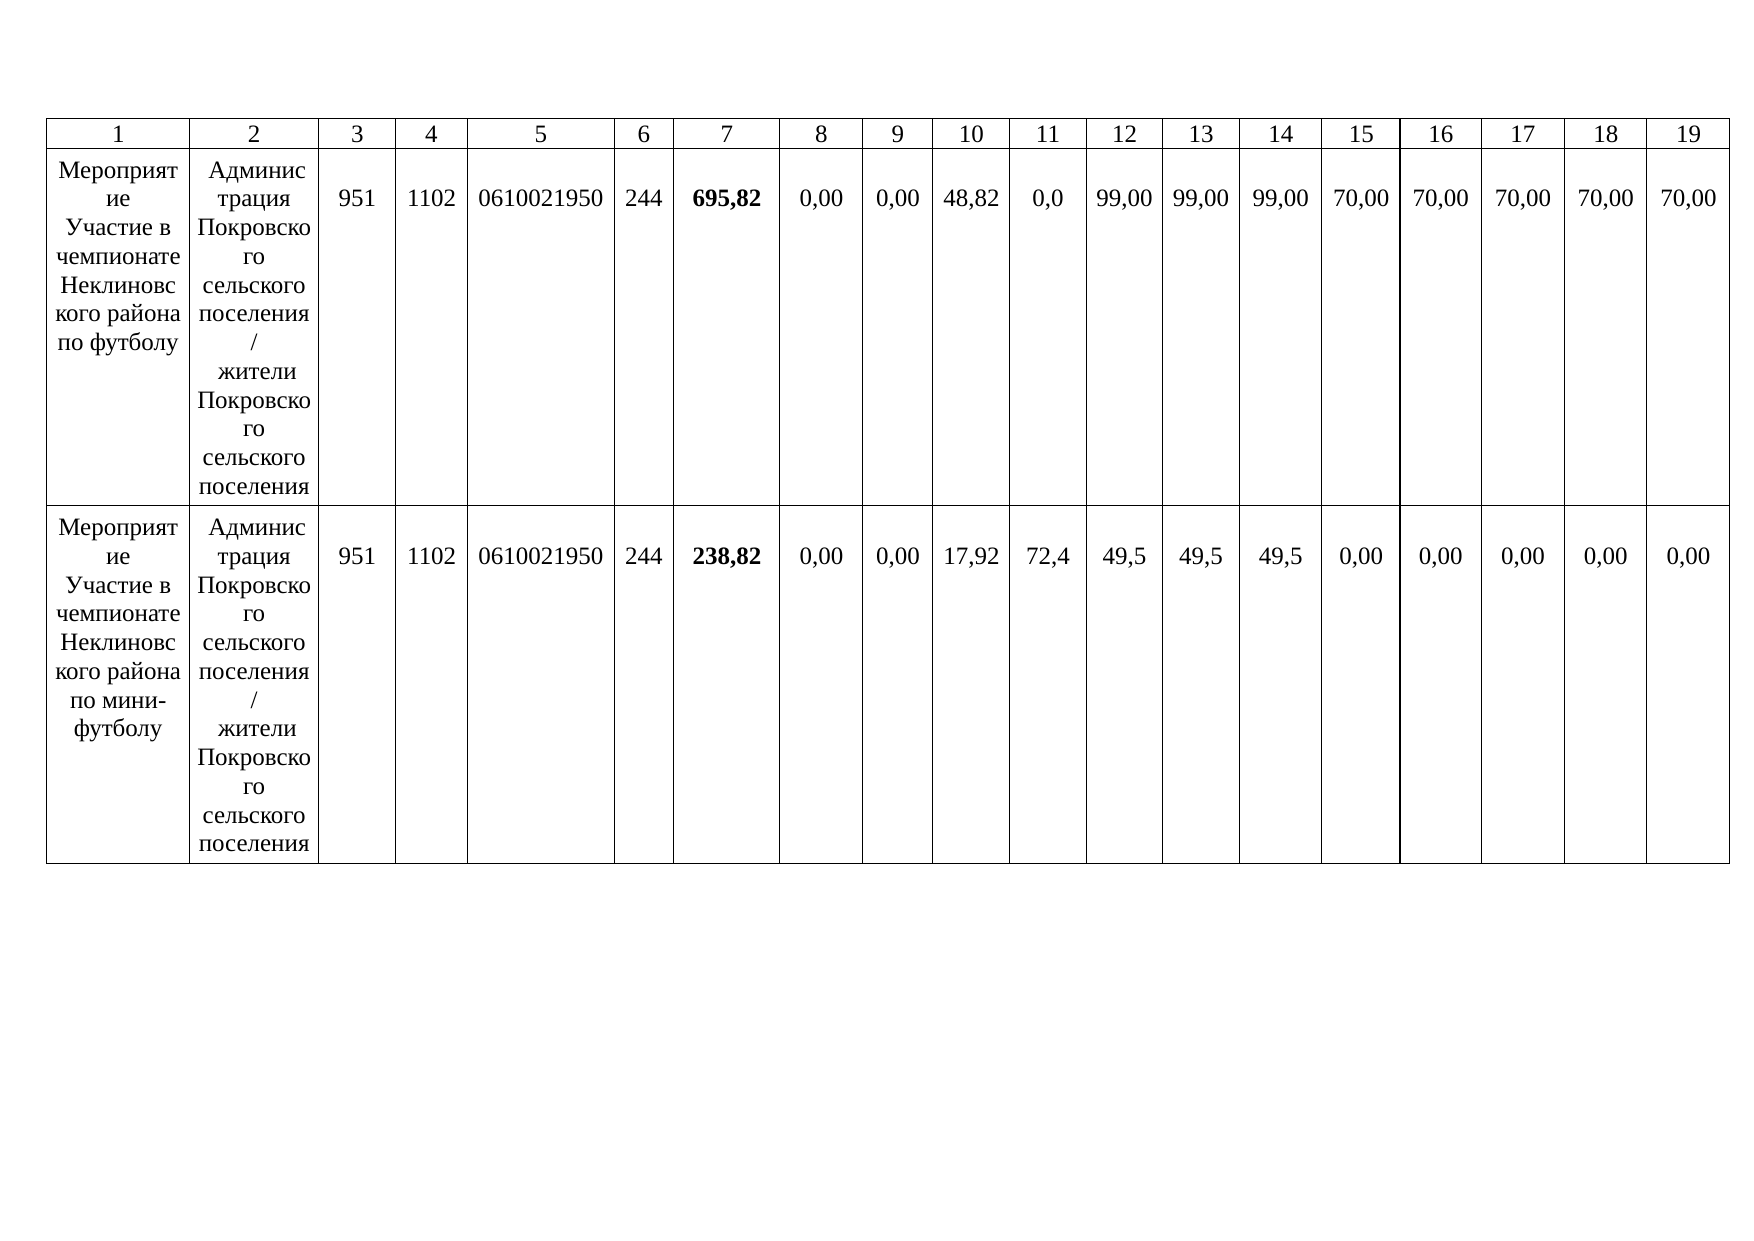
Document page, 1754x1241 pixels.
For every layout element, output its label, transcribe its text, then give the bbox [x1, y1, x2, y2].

table_header 10 [933, 119, 1009, 148]
table_cell Администрация Покровского сельского поселения/ жители Покровского сельского поселения [190, 149, 318, 505]
table_header 5 [468, 119, 614, 148]
table_cell 72,4 [1010, 506, 1086, 863]
table_cell 0,0 [1010, 149, 1086, 505]
table_header 2 [190, 119, 318, 148]
table_cell 0,00 [1401, 506, 1481, 863]
table_cell 244 [615, 506, 673, 863]
table_cell 0,00 [1565, 506, 1646, 863]
table_cell 1102 [396, 149, 467, 505]
table_cell 695,82 [674, 149, 779, 505]
table_cell 0,00 [863, 149, 932, 505]
table_cell 0,00 [780, 149, 862, 505]
table_cell 99,00 [1163, 149, 1239, 505]
table_header 1 [47, 119, 189, 148]
table_cell 951 [319, 506, 395, 863]
table_header 19 [1647, 119, 1729, 148]
table_cell Мероприятие Участие в чемпионате Неклиновского района по футболу [47, 149, 189, 505]
table_cell 70,00 [1647, 149, 1729, 505]
table_cell Администрация Покровского сельского поселения/ жители Покровского сельского поселения [190, 506, 318, 863]
table_header 11 [1010, 119, 1086, 148]
table_cell 49,5 [1240, 506, 1321, 863]
table_cell 951 [319, 149, 395, 505]
table_cell 70,00 [1482, 149, 1564, 505]
table_header 7 [674, 119, 779, 148]
table_cell Мероприятие Участие в чемпионате Неклиновского района по мини- футболу [47, 506, 189, 863]
table_cell 0610021950 [468, 149, 614, 505]
table_header 17 [1482, 119, 1564, 148]
table_header 14 [1240, 119, 1321, 148]
table_header 12 [1087, 119, 1162, 148]
table_cell 49,5 [1163, 506, 1239, 863]
table_cell 0610021950 [468, 506, 614, 863]
table_cell 0,00 [1482, 506, 1564, 863]
table_cell 0,00 [1647, 506, 1729, 863]
table_cell 238,82 [674, 506, 779, 863]
table_header 9 [863, 119, 932, 148]
table_cell 70,00 [1322, 149, 1399, 505]
table_header 16 [1401, 119, 1481, 148]
table_header 15 [1322, 119, 1399, 148]
table_cell 99,00 [1087, 149, 1162, 505]
table_cell 99,00 [1240, 149, 1321, 505]
table_cell 0,00 [780, 506, 862, 863]
table_cell 48,82 [933, 149, 1009, 505]
table_header 13 [1163, 119, 1239, 148]
table_cell 244 [615, 149, 673, 505]
table_header 3 [319, 119, 395, 148]
table_cell 0,00 [1322, 506, 1399, 863]
table_cell 17,92 [933, 506, 1009, 863]
table_header 18 [1565, 119, 1646, 148]
table_cell 0,00 [863, 506, 932, 863]
table_header 8 [780, 119, 862, 148]
table_cell 70,00 [1401, 149, 1481, 505]
table_header 6 [615, 119, 673, 148]
table_cell 70,00 [1565, 149, 1646, 505]
table_header 4 [396, 119, 467, 148]
table_cell 1102 [396, 506, 467, 863]
table_cell 49,5 [1087, 506, 1162, 863]
